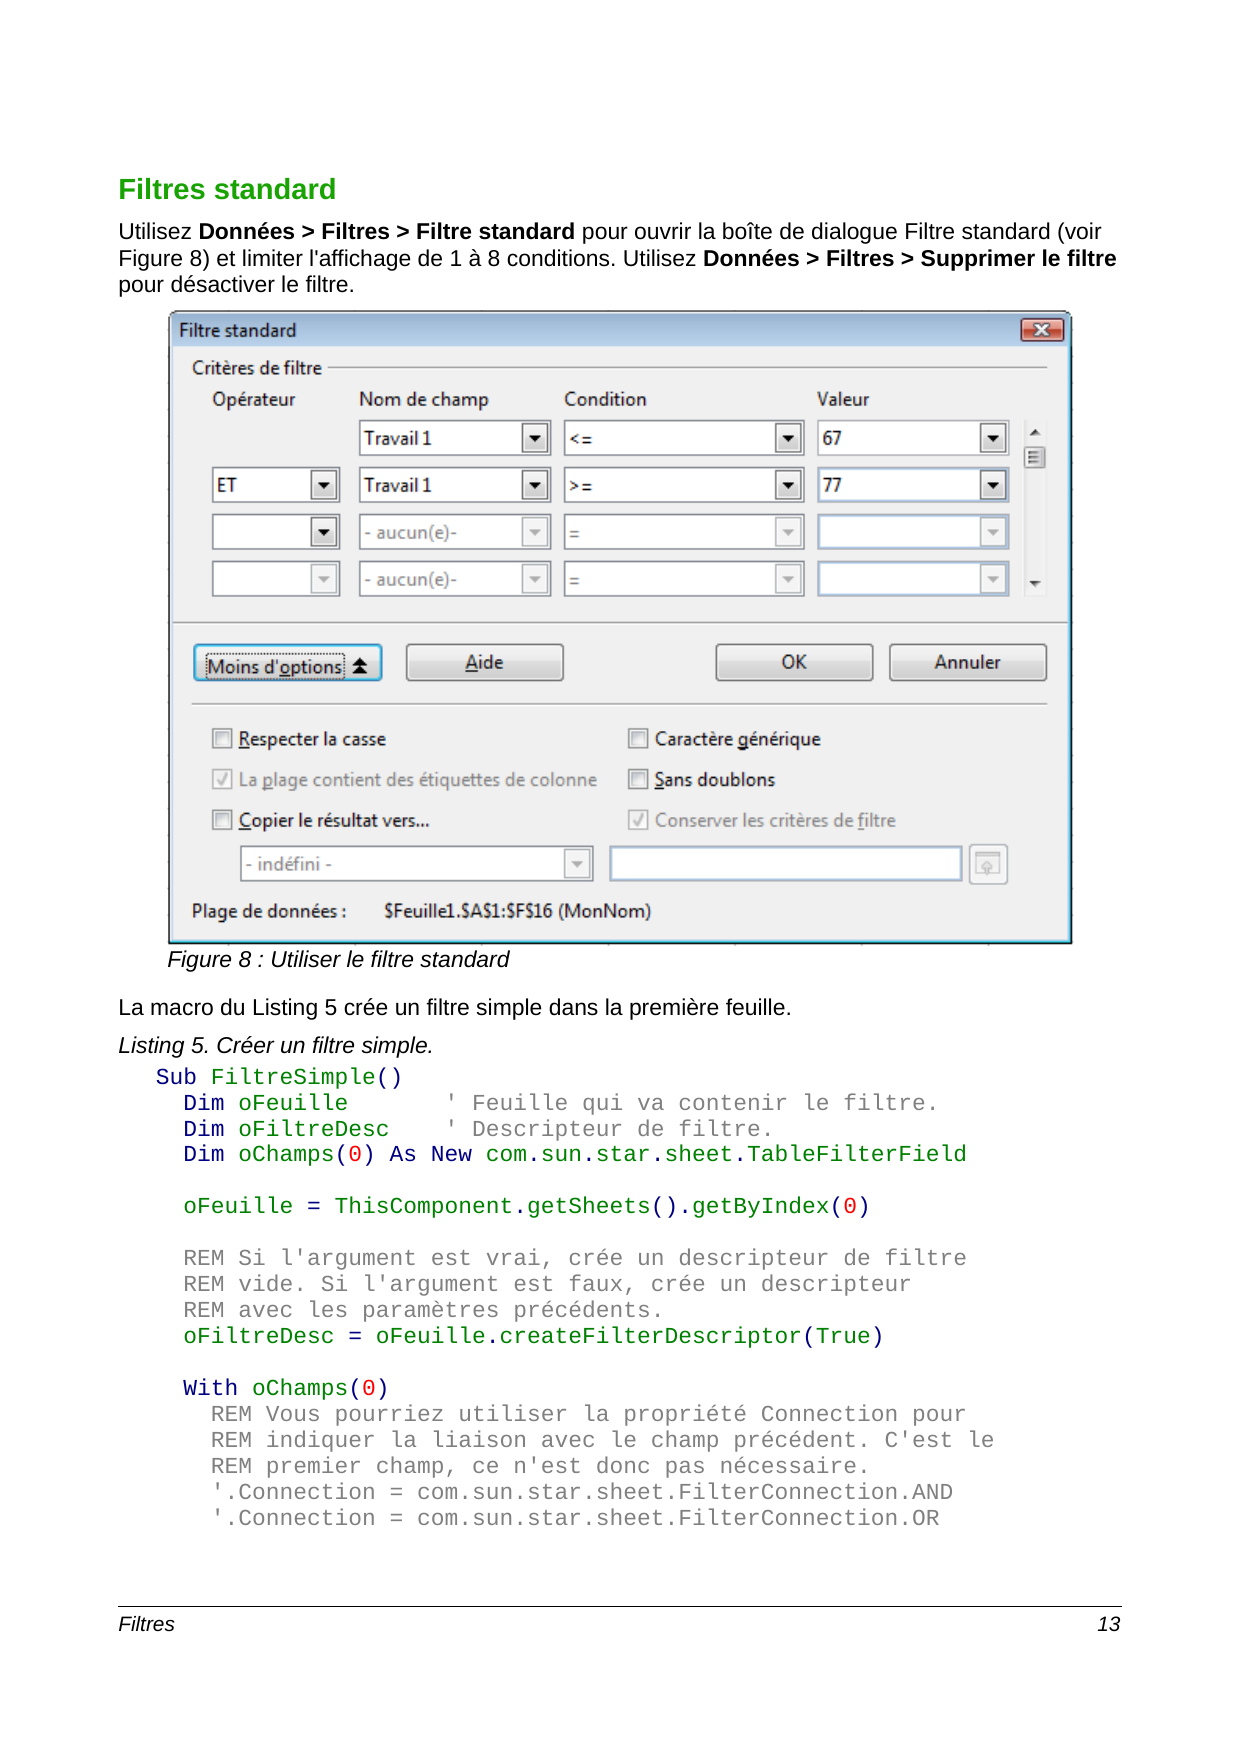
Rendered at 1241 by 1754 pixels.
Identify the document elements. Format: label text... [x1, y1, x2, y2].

text REM vide. Si l'argument est faux, crée un descripteur [156, 1272, 1122, 1298]
text REM avec les paramètres précédents. [156, 1298, 1122, 1324]
text Figure 8 : Utiliser le filtre standard [167, 946, 1073, 972]
picture [167, 310, 1074, 946]
text '.Connection = com.sun.star.sheet.FilterConnection.AND [156, 1480, 1122, 1506]
text REM Si l'argument est vrai, crée un descripteur de filtre [156, 1247, 1122, 1272]
text Dim oChamps(0) As New com.sun.star.sheet.TableFilterField [156, 1143, 1122, 1169]
text Dim oFiltreDesc ' Descripteur de filtre. [156, 1117, 1122, 1143]
text Listing 5. Créer un filtre simple. [118, 1032, 1122, 1059]
text oFeuille = ThisComponent.getSheets().getByIndex(0) [156, 1195, 1122, 1221]
text La macro du Listing 5 crée un filtre simple dans la première feuille. [118, 993, 1122, 1020]
subtitle Filtres standard [118, 172, 1122, 206]
text '.Connection = com.sun.star.sheet.FilterConnection.OR [156, 1506, 1122, 1532]
text REM Vous pourriez utiliser la propriété Connection pour [156, 1402, 1122, 1428]
text REM premier champ, ce n'est donc pas nécessaire. [156, 1454, 1122, 1480]
text With oChamps(0) [156, 1376, 1122, 1402]
text REM indiquer la liaison avec le champ précédent. C'est le [156, 1428, 1122, 1454]
text Sub FiltreSimple() [156, 1065, 1122, 1091]
text Dim oFeuille ' Feuille qui va contenir le filtre. [156, 1091, 1122, 1117]
text Utilisez Données > Filtres > Filtre standard pour ouvrir la boîte de dialogue Filtre standard (voir Figure 8) et limiter l'affichage de 1 à 8 conditions. Utilisez Données > Filtres > Supprimer le filtre pour désactiver le filtre. [118, 218, 1122, 297]
text oFiltreDesc = oFeuille.createFilterDescriptor(True) [156, 1324, 1122, 1350]
